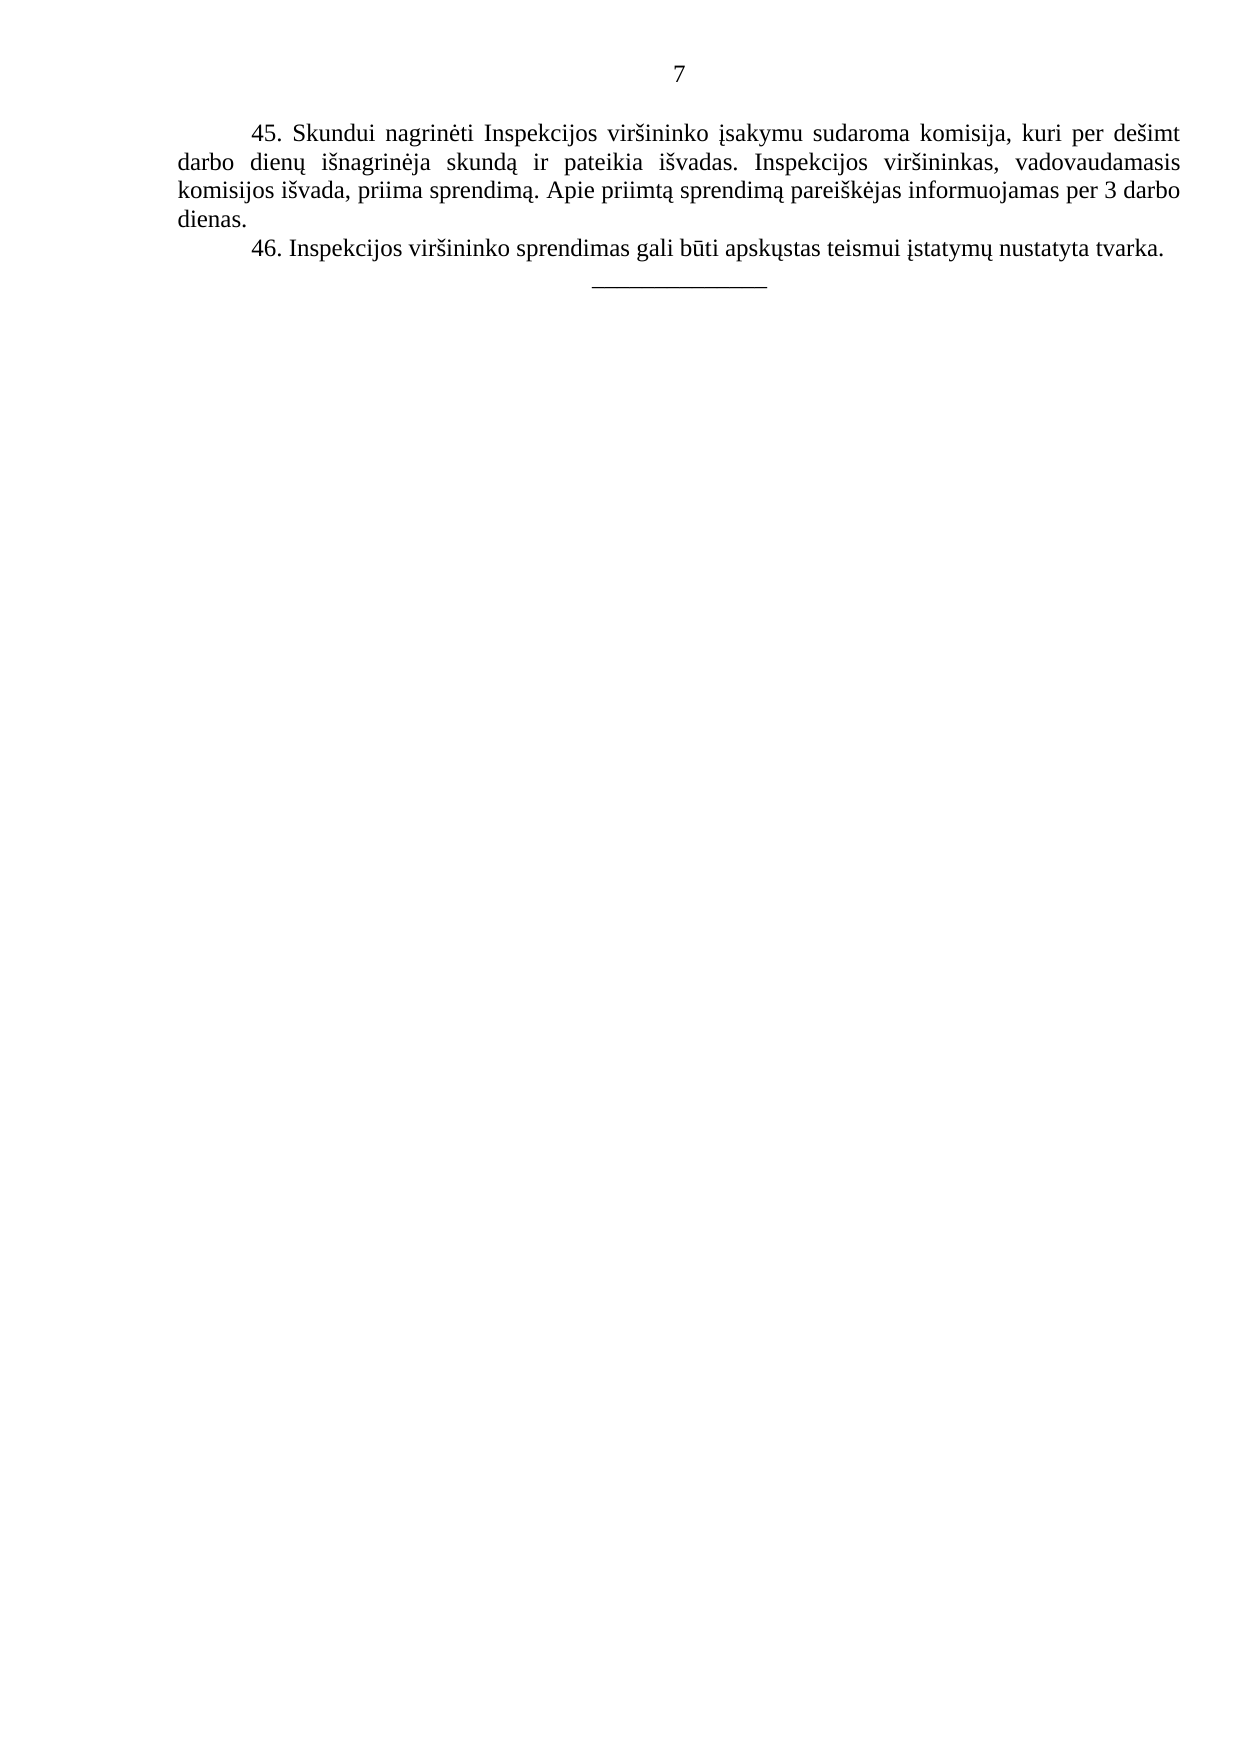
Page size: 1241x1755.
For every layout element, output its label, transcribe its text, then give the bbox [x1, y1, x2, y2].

text 46. Inspekcijos viršininko sprendimas gali būti apskųstas teismui įstatymų nustatyta tvarka. [177, 233, 1181, 262]
text ______________ [177, 262, 1181, 291]
text 45. Skundui nagrinėti Inspekcijos viršininko įsakymu sudaroma komisija, kuri per dešimt darbo dienų išnagrinėja skundą ir pateikia išvadas. Inspekcijos viršininkas, vadovaudamasis komisijos išvada, priima sprendimą. Apie priimtą sprendimą pareiškėjas informuojamas per 3 darbo dienas. [177, 118, 1181, 233]
